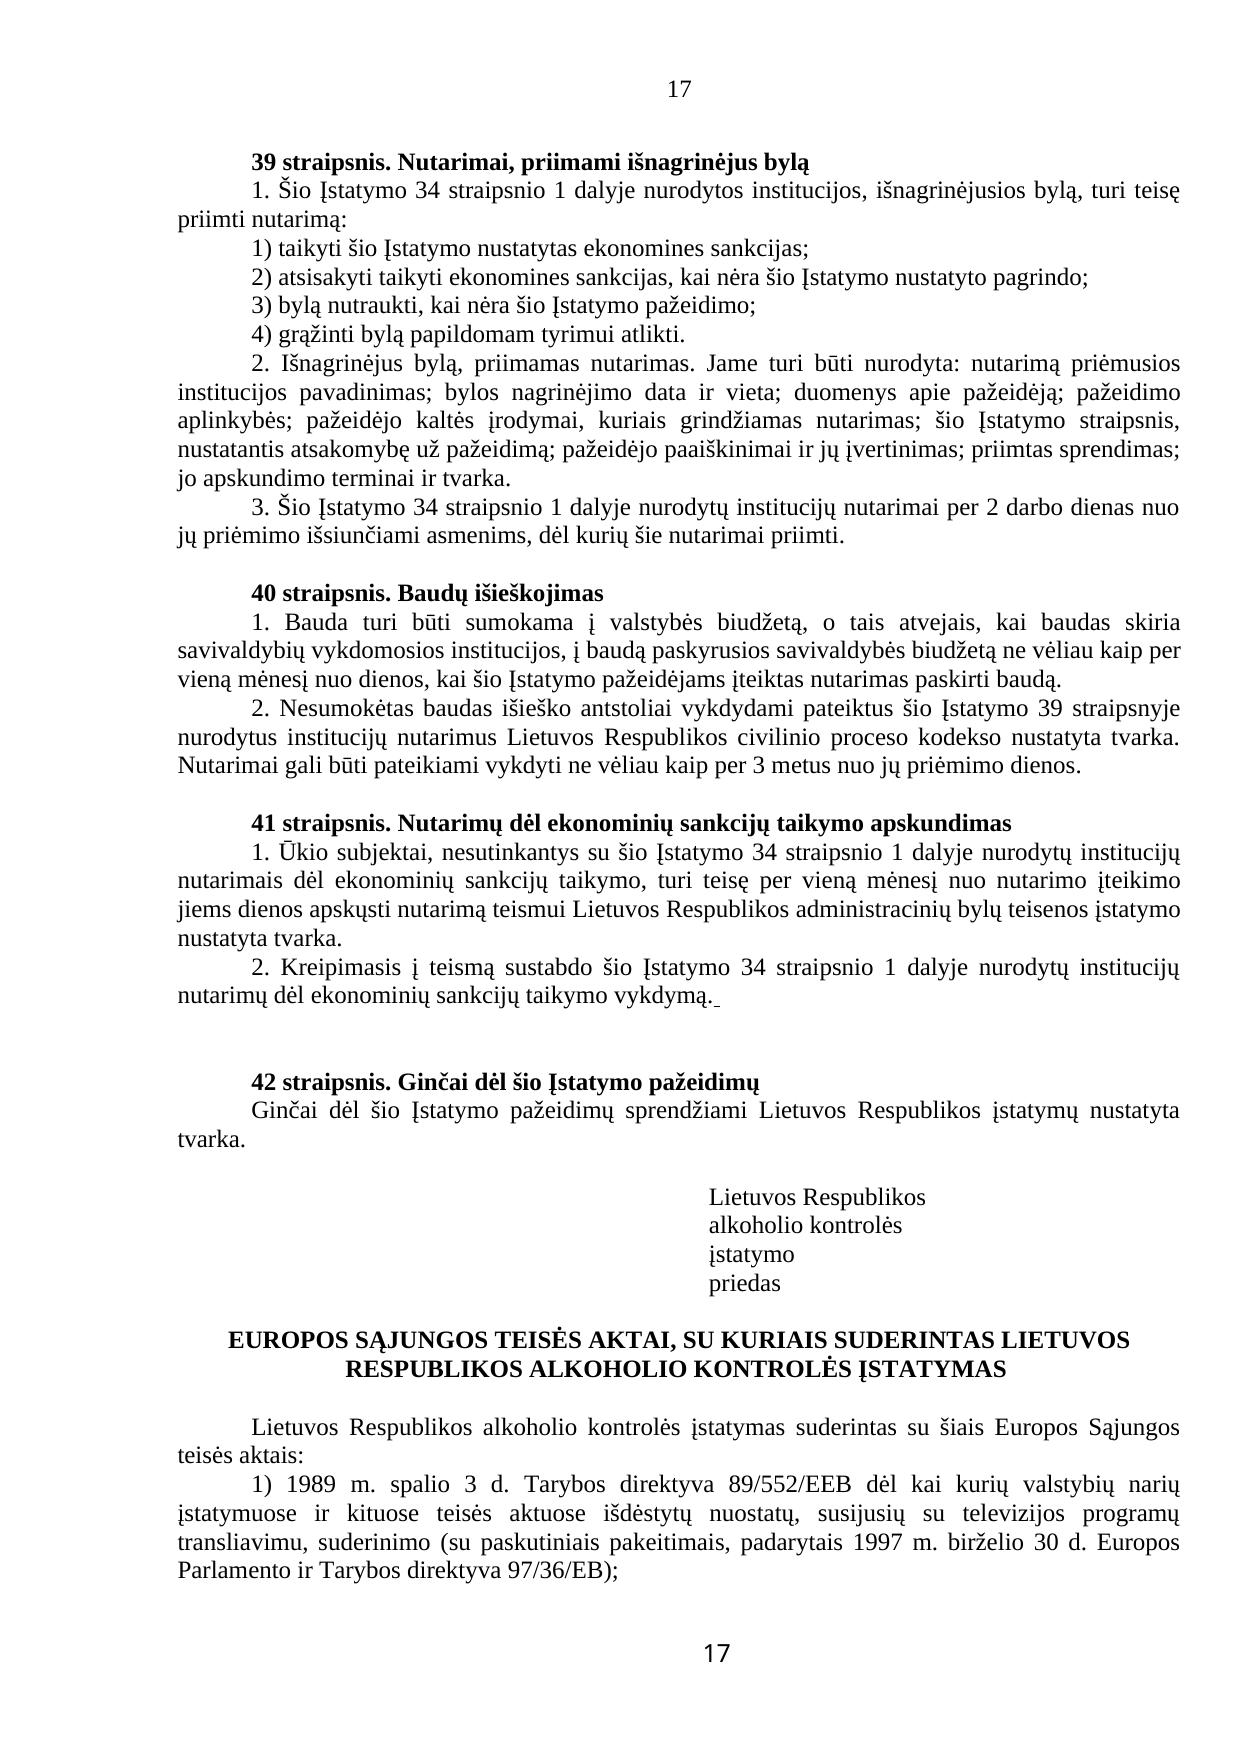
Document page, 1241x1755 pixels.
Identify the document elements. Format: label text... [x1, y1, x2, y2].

text 1) 1989 m. spalio 3 d. Tarybos direktyva 89/552/EEB dėl kai kurių valstybių narių įstatymuose ir kituose teisės aktuose išdėstytų nuostatų, susijusių su televizijos programų transliavimu, suderinimo (su paskutiniais pakeitimais, padarytais 1997 m. birželio 30 d. Europos Parlamento ir Tarybos direktyva 97/36/EB); [177, 1469, 1181, 1584]
text 3) bylą nutraukti, kai nėra šio Įstatymo pažeidimo; [177, 291, 1181, 319]
text 40 straipsnis. Baudų išieškojimas [177, 578, 1181, 607]
text 2. Kreipimasis į teismą sustabdo šio Įstatymo 34 straipsnio 1 dalyje nurodytų institucijų nutarimų dėl ekonominių sankcijų taikymo vykdymą. [177, 952, 1181, 1009]
text 1) taikyti šio Įstatymo nustatytas ekonomines sankcijas; [177, 233, 1181, 262]
text 1. Šio Įstatymo 34 straipsnio 1 dalyje nurodytos institucijos, išnagrinėjusios bylą, turi teisę priimti nutarimą: [177, 176, 1181, 233]
text 3. Šio Įstatymo 34 straipsnio 1 dalyje nurodytų institucijų nutarimai per 2 darbo dienas nuo jų priėmimo išsiunčiami asmenims, dėl kurių šie nutarimai priimti. [177, 492, 1181, 549]
text 39 straipsnis. Nutarimai, priimami išnagrinėjus bylą [177, 147, 1181, 176]
text EUROPOS SĄJUNGOS TEISĖS AKTAI, SU KURIAIS SUDERINTAS LIETUVOS Respublikos alkoholio kontrolės įstatymas [177, 1326, 1181, 1383]
text 42 straipsnis. Ginčai dėl šio Įstatymo pažeidimų [177, 1067, 1181, 1096]
text 1. Ūkio subjektai, nesutinkantys su šio Įstatymo 34 straipsnio 1 dalyje nurodytų institucijų nutarimais dėl ekonominių sankcijų taikymo, turi teisę per vieną mėnesį nuo nutarimo įteikimo jiems dienos apskųsti nutarimą teismui Lietuvos Respublikos administracinių bylų teisenos įstatymo nustatyta tvarka. [177, 837, 1181, 952]
text Lietuvos Respublikos alkoholio kontrolės įstatymas suderintas su šiais Europos Sąjungos teisės aktais: [177, 1412, 1181, 1469]
text alkoholio kontrolės [177, 1211, 1181, 1239]
text priedas [177, 1268, 1181, 1297]
text įstatymo [177, 1239, 1181, 1268]
text 2) atsisakyti taikyti ekonomines sankcijas, kai nėra šio Įstatymo nustatyto pagrindo; [177, 262, 1181, 291]
text 41 straipsnis. Nutarimų dėl ekonominių sankcijų taikymo apskundimas [177, 808, 1181, 837]
text 1. Bauda turi būti sumokama į valstybės biudžetą, o tais atvejais, kai baudas skiria savivaldybių vykdomosios institucijos, į baudą paskyrusios savivaldybės biudžetą ne vėliau kaip per vieną mėnesį nuo dienos, kai šio Įstatymo pažeidėjams įteiktas nutarimas paskirti baudą. [177, 607, 1181, 693]
text Lietuvos Respublikos [177, 1182, 1181, 1211]
text 2. Nesumokėtas baudas išieško antstoliai vykdydami pateiktus šio Įstatymo 39 straipsnyje nurodytus institucijų nutarimus Lietuvos Respublikos civilinio proceso kodekso nustatyta tvarka. Nutarimai gali būti pateikiami vykdyti ne vėliau kaip per 3 metus nuo jų priėmimo dienos. [177, 693, 1181, 779]
text 4) grąžinti bylą papildomam tyrimui atlikti. [177, 319, 1181, 348]
text Ginčai dėl šio Įstatymo pažeidimų sprendžiami Lietuvos Respublikos įstatymų nustatyta tvarka. [177, 1096, 1181, 1153]
text 2. Išnagrinėjus bylą, priimamas nutarimas. Jame turi būti nurodyta: nutarimą priėmusios institucijos pavadinimas; bylos nagrinėjimo data ir vieta; duomenys apie pažeidėją; pažeidimo aplinkybės; pažeidėjo kaltės įrodymai, kuriais grindžiamas nutarimas; šio Įstatymo straipsnis, nustatantis atsakomybę už pažeidimą; pažeidėjo paaiškinimai ir jų įvertinimas; priimtas sprendimas; jo apskundimo terminai ir tvarka. [177, 348, 1181, 492]
